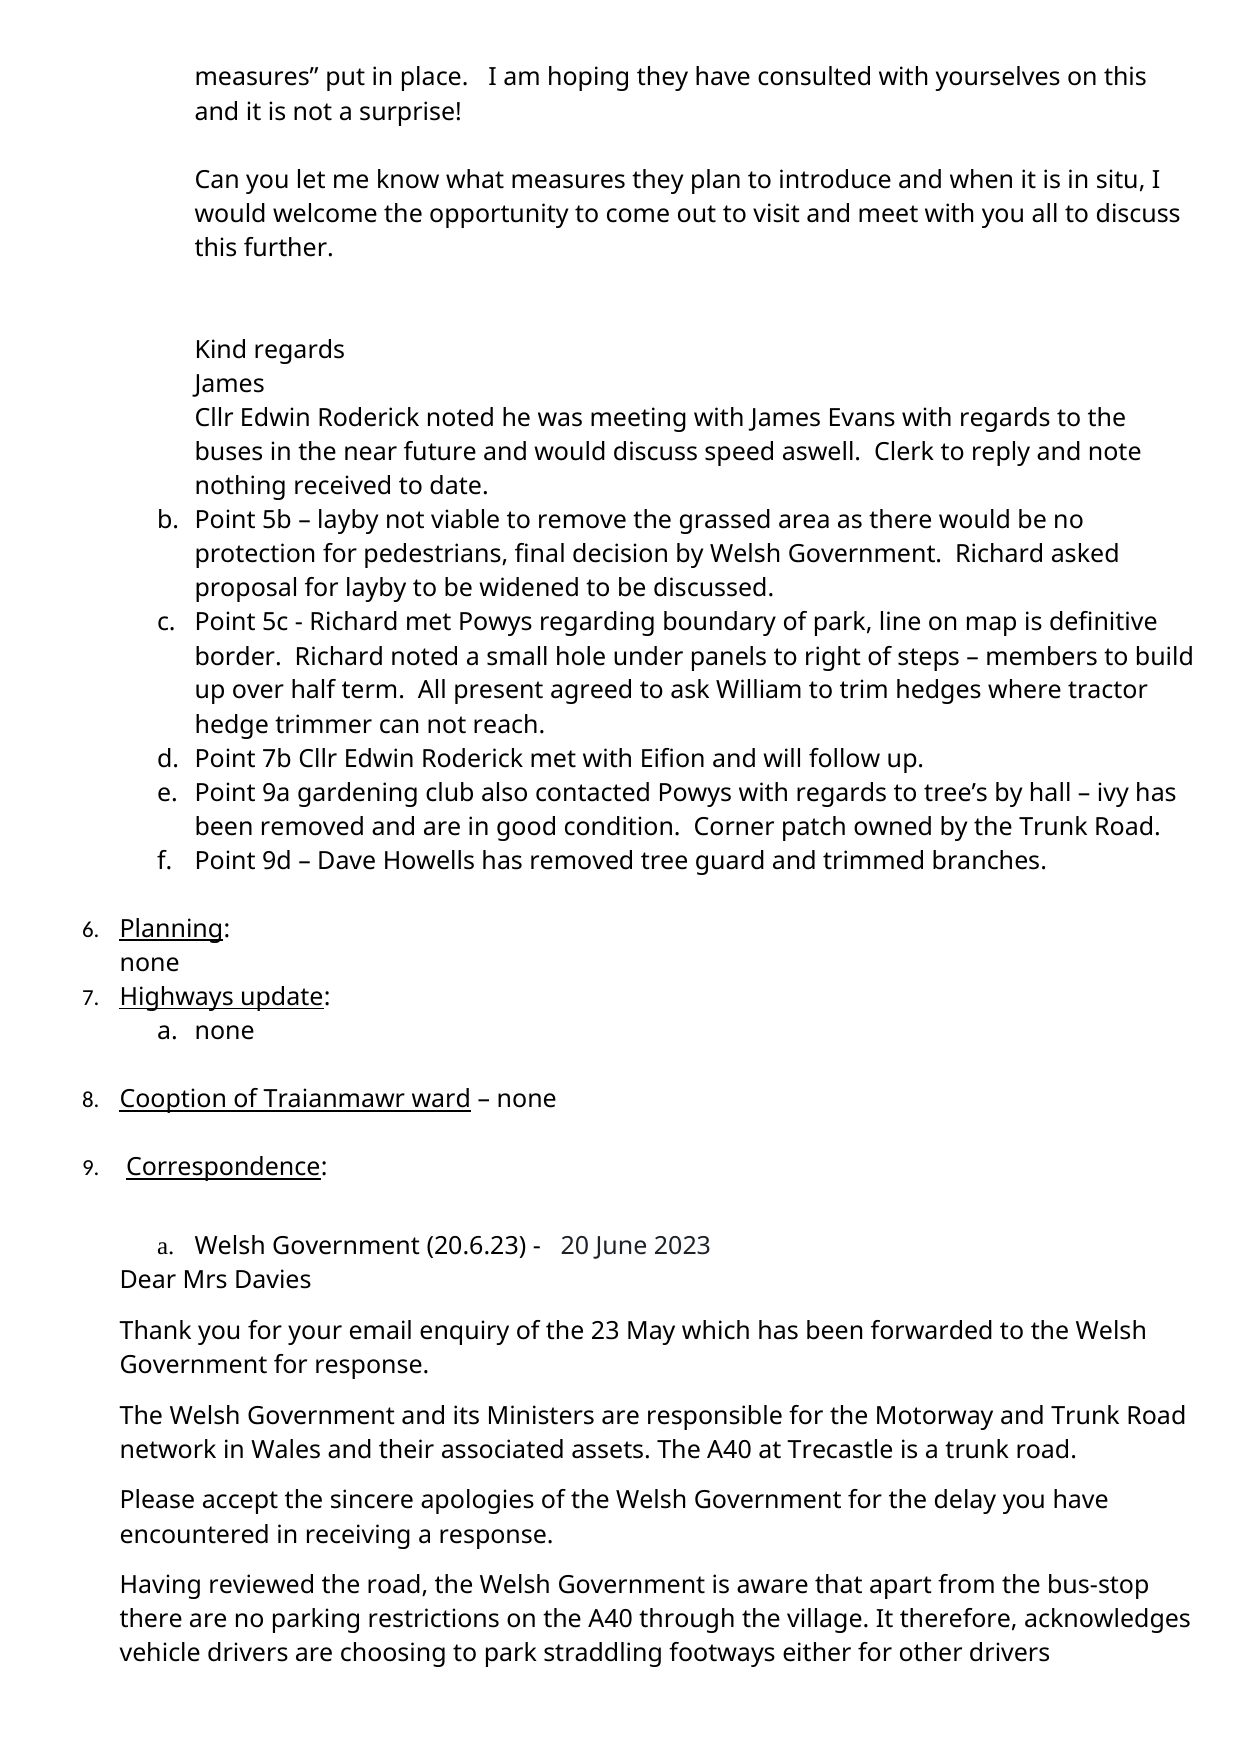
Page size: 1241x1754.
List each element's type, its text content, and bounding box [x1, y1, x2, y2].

text James [194, 366, 1196, 400]
text Kind regards [194, 332, 1196, 366]
text Thank you for your email enquiry of the 23 May which has been forwarded to the Welsh Government for response. [119, 1313, 1196, 1381]
text Cllr Edwin Roderick noted he was meeting with James Evans with regards to the buses in the near future and would discuss speed aswell. Clerk to reply and note nothing received to date. [194, 400, 1196, 502]
list none [157, 1013, 1196, 1047]
list Correspondence: [82, 1149, 1196, 1183]
list Highways update: [82, 979, 1196, 1013]
list Welsh Government (20.6.23) - 20 June 2023 [157, 1228, 1196, 1262]
text Having reviewed the road, the Welsh Government is aware that apart from the bus-stop there are no parking restrictions on the A40 through the village. It therefore, acknowledges vehicle drivers are choosing to park straddling footways either for other drivers [119, 1567, 1196, 1669]
list Point 9d – Dave Howells has removed tree guard and trimmed branches. [157, 842, 1196, 877]
list Point 7b Cllr Edwin Roderick met with Eifion and will follow up. [157, 740, 1196, 774]
list Point 5c - Richard met Powys regarding boundary of park, line on map is definitive border. Richard noted a small hole under panels to right of steps – members to build up over half term. All present agreed to ask William to trim hedges where tractor hedge trimmer can not reach. [157, 604, 1196, 740]
text none [119, 945, 1196, 979]
text Please accept the sincere apologies of the Welsh Government for the delay you have encountered in receiving a response. [119, 1482, 1196, 1550]
list Cooption of Traianmawr ward – none [82, 1081, 1196, 1115]
text Can you let me know what measures they plan to introduce and when it is in situ, I would welcome the opportunity to come out to visit and meet with you all to discuss this further. [194, 161, 1196, 263]
list Planning: [82, 911, 1196, 945]
list Point 9a gardening club also contacted Powys with regards to tree’s by hall – ivy has been removed and are in good condition. Corner patch owned by the Trunk Road. [157, 774, 1196, 842]
text Dear Mrs Davies [44, 1262, 1196, 1296]
text measures” put in place. I am hoping they have consulted with yourselves on this and it is not a surprise! [194, 59, 1196, 127]
text The Welsh Government and its Ministers are responsible for the Motorway and Trunk Road network in Wales and their associated assets. The A40 at Trecastle is a trunk road. [119, 1397, 1196, 1466]
list Point 5b – layby not viable to remove the grassed area as there would be no protection for pedestrians, final decision by Welsh Government. Richard asked proposal for layby to be widened to be discussed. [157, 502, 1196, 604]
